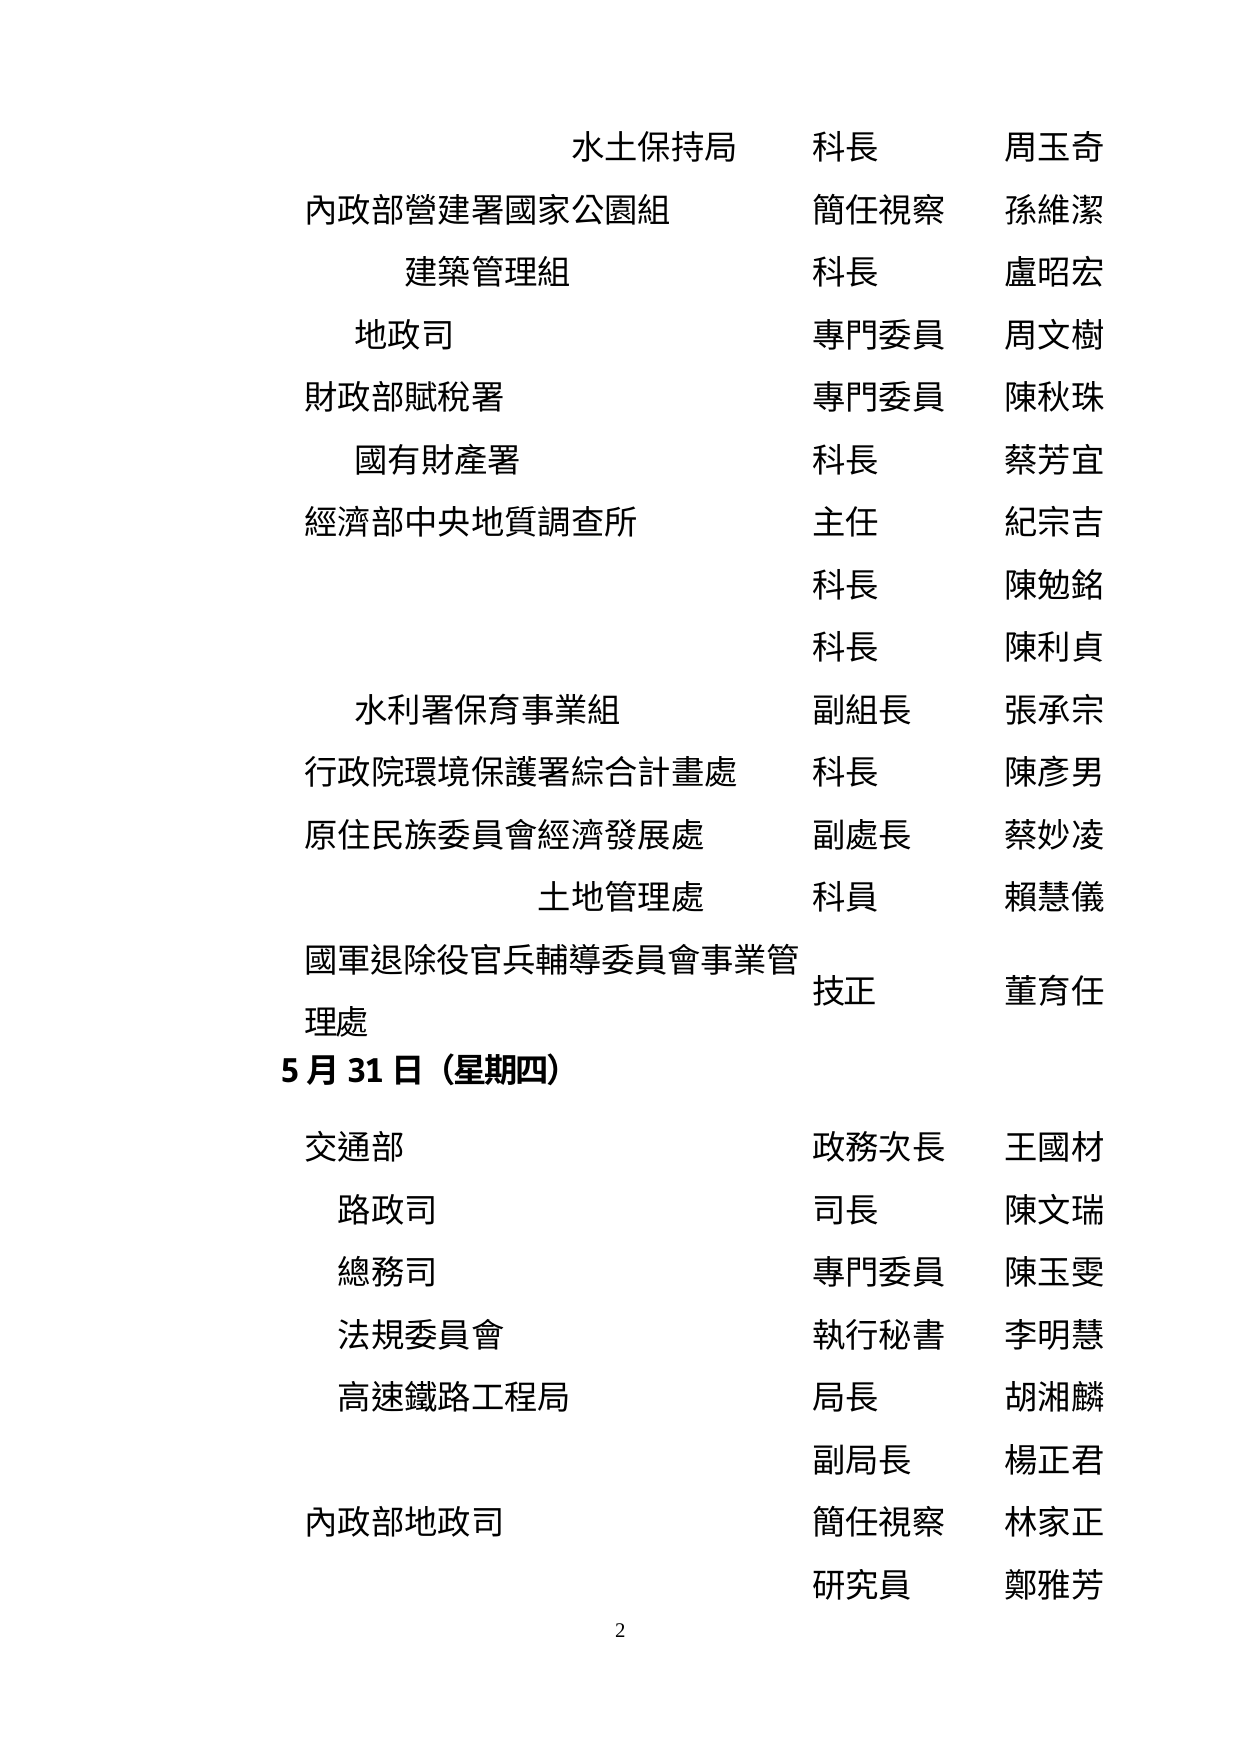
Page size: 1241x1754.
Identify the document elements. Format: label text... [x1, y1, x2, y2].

table_cell 專門委員 [803, 1228, 980, 1291]
table_cell 陳彥男 [980, 728, 1128, 791]
table_cell 總務司 [301, 1228, 803, 1291]
table_cell 副處長 [803, 791, 980, 853]
table_cell 副局長 [803, 1416, 980, 1478]
table_cell 簡任視察 [803, 166, 980, 228]
table_cell 副組長 [803, 666, 980, 728]
table_cell 科長 [803, 603, 980, 666]
table_cell 財政部賦稅署 [301, 353, 803, 416]
table_cell 周玉奇 [980, 103, 1128, 166]
table_cell 胡湘麟 [980, 1353, 1128, 1416]
table_header 交通部 [301, 1103, 803, 1166]
table_cell 科長 [803, 228, 980, 291]
table_cell 科長 [803, 728, 980, 791]
table_cell 陳利貞 [980, 603, 1128, 666]
table_cell 地政司 [301, 291, 803, 353]
table_cell 經濟部中央地質調查所 [301, 478, 803, 541]
table_cell 土地管理處 [301, 853, 803, 916]
table_cell 陳勉銘 [980, 541, 1128, 603]
table_cell 司長 [803, 1166, 980, 1228]
table_cell 林家正 [980, 1478, 1128, 1541]
table_cell 陳秋珠 [980, 353, 1128, 416]
table_cell [301, 1541, 803, 1603]
table_cell 局長 [803, 1353, 980, 1416]
table_cell 陳玉雯 [980, 1228, 1128, 1291]
table_cell 專門委員 [803, 291, 980, 353]
table_cell 內政部營建署國家公園組 [301, 166, 803, 228]
table_header 政務次長 [803, 1103, 980, 1166]
table_cell 陳文瑞 [980, 1166, 1128, 1228]
table_cell 周文樹 [980, 291, 1128, 353]
table_cell 簡任視察 [803, 1478, 980, 1541]
table_cell 路政司 [301, 1166, 803, 1228]
table_cell 原住民族委員會經濟發展處 [301, 791, 803, 853]
table_cell 紀宗吉 [980, 478, 1128, 541]
table_cell 孫維潔 [980, 166, 1128, 228]
table_cell [301, 541, 803, 603]
table_cell 國軍退除役官兵輔導委員會事業管理處 [301, 916, 803, 1041]
table_cell [301, 1416, 803, 1478]
table_cell [301, 603, 803, 666]
table_cell 技正 [803, 916, 980, 1041]
table_cell 內政部地政司 [301, 1478, 803, 1541]
table_cell 蔡妙凌 [980, 791, 1128, 853]
text 5月31日（星期四） [136, 1041, 1104, 1093]
table_cell 專門委員 [803, 353, 980, 416]
table_cell 水土保持局 [301, 103, 803, 166]
table_header 王國材 [980, 1103, 1128, 1166]
table_cell 賴慧儀 [980, 853, 1128, 916]
table_cell 科長 [803, 103, 980, 166]
table_cell 楊正君 [980, 1416, 1128, 1478]
table_cell 研究員 [803, 1541, 980, 1603]
table_cell 水利署保育事業組 [301, 666, 803, 728]
table_cell 法規委員會 [301, 1291, 803, 1353]
table_cell 主任 [803, 478, 980, 541]
table_cell 科員 [803, 853, 980, 916]
table_cell 國有財產署 [301, 416, 803, 478]
table_cell 建築管理組 [301, 228, 803, 291]
table_cell 盧昭宏 [980, 228, 1128, 291]
table_cell 高速鐵路工程局 [301, 1353, 803, 1416]
table_cell 蔡芳宜 [980, 416, 1128, 478]
table_cell 執行秘書 [803, 1291, 980, 1353]
table_cell 李明慧 [980, 1291, 1128, 1353]
table_cell 鄭雅芳 [980, 1541, 1128, 1603]
table_cell 科長 [803, 416, 980, 478]
table_cell 行政院環境保護署綜合計畫處 [301, 728, 803, 791]
table_cell 張承宗 [980, 666, 1128, 728]
table_cell 科長 [803, 541, 980, 603]
table_cell 董育任 [980, 916, 1128, 1041]
